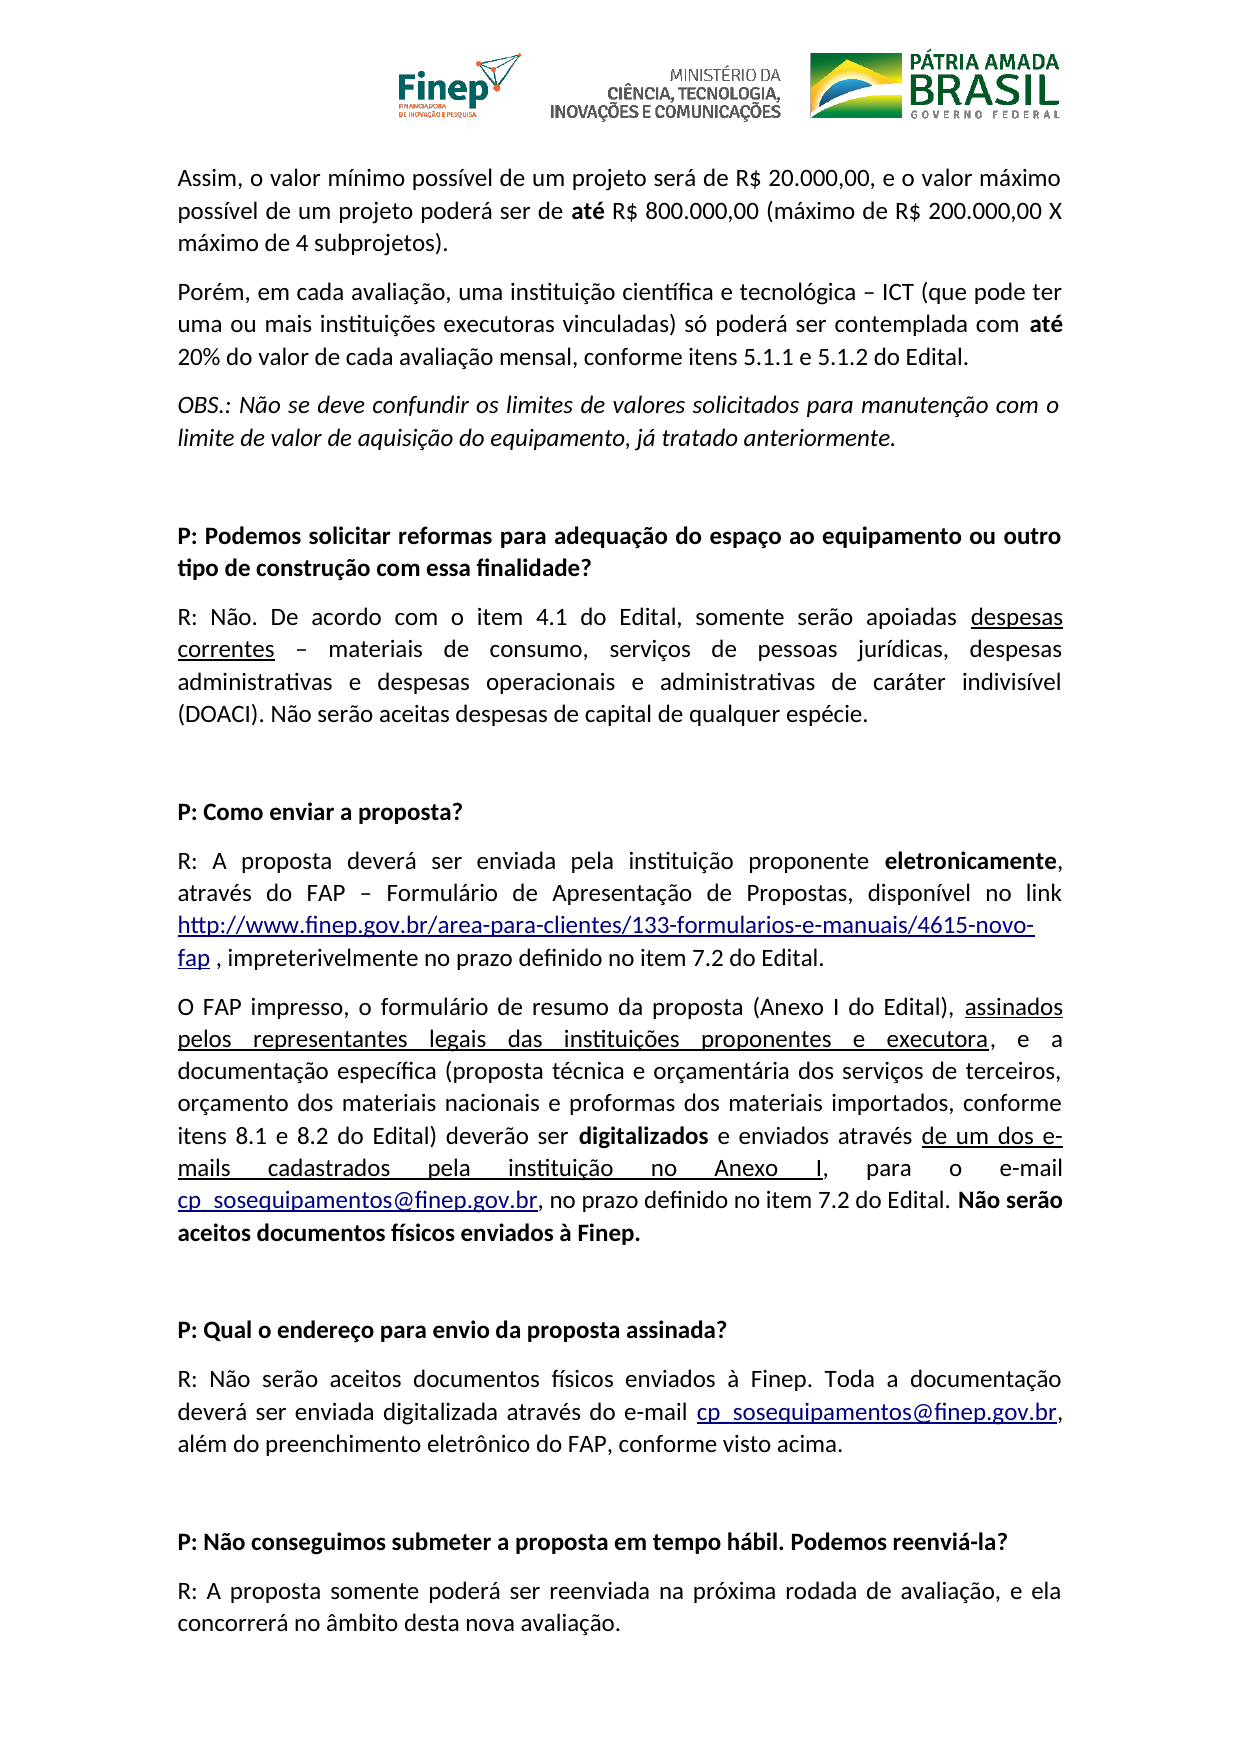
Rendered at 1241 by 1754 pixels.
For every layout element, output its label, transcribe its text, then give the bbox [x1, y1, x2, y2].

text Assim, o valor mínimo possível de um projeto será de R$ 20.000,00, e o valor máximo possível de um projeto poderá ser de até R$ 800.000,00 (máximo de R$ 200.000,00 X máximo de 4 subprojetos). [177, 162, 1063, 258]
text R: Não serão aceitos documentos físicos enviados à Finep. Toda a documentação deverá ser enviada digitalizada através do e-mail cp_sosequipamentos@finep.gov.br, além do preenchimento eletrônico do FAP, conforme visto acima. [177, 1363, 1063, 1459]
text P: Como enviar a proposta? [177, 796, 1063, 826]
text R: A proposta deverá ser enviada pela instituição proponente eletronicamente, através do FAP – Formulário de Apresentação de Propostas, disponível no link http://www.finep.gov.br/area-para-clientes/133-formularios-e-manuais/4615-novo-fap , impreterivelmente no prazo definido no item 7.2 do Edital. [177, 845, 1063, 972]
text R: Não. De acordo com o item 4.1 do Edital, somente serão apoiadas despesas correntes – materiais de consumo, serviços de pessoas jurídicas, despesas administrativas e despesas operacionais e administrativas de caráter indivisível (DOACI). Não serão aceitas despesas de capital de qualquer espécie. [177, 601, 1063, 728]
text O FAP impresso, o formulário de resumo da proposta (Anexo I do Edital), assinados pelos representantes legais das instituições proponentes e executora, e a documentação específica (proposta técnica e orçamentária dos serviços de terceiros, orçamento dos materiais nacionais e proformas dos materiais importados, conforme itens 8.1 e 8.2 do Edital) deverão ser digitalizados e enviados através de um dos e-mails cadastrados pela instituição no Anexo I, para o e-mail cp_sosequipamentos@finep.gov.br, no prazo definido no item 7.2 do Edital. Não serão aceitos documentos físicos enviados à Finep. [177, 991, 1063, 1247]
text P: Não conseguimos submeter a proposta em tempo hábil. Podemos reenviá-la? [177, 1526, 1063, 1557]
text P: Podemos solicitar reformas para adequação do espaço ao equipamento ou outro tipo de construção com essa finalidade? [177, 520, 1063, 583]
text P: Qual o endereço para envio da proposta assinada? [177, 1314, 1063, 1345]
text OBS.: Não se deve confundir os limites de valores solicitados para manutenção com o limite de valor de aquisição do equipamento, já tratado anteriormente. [177, 389, 1063, 452]
text Porém, em cada avaliação, uma instituição científica e tecnológica – ICT (que pode ter uma ou mais instituições executoras vinculadas) só poderá ser contemplada com até 20% do valor de cada avaliação mensal, conforme itens 5.1.1 e 5.1.2 do Edital. [177, 276, 1063, 371]
text R: A proposta somente poderá ser reenviada na próxima rodada de avaliação, e ela concorrerá no âmbito desta nova avaliação. [177, 1575, 1063, 1638]
